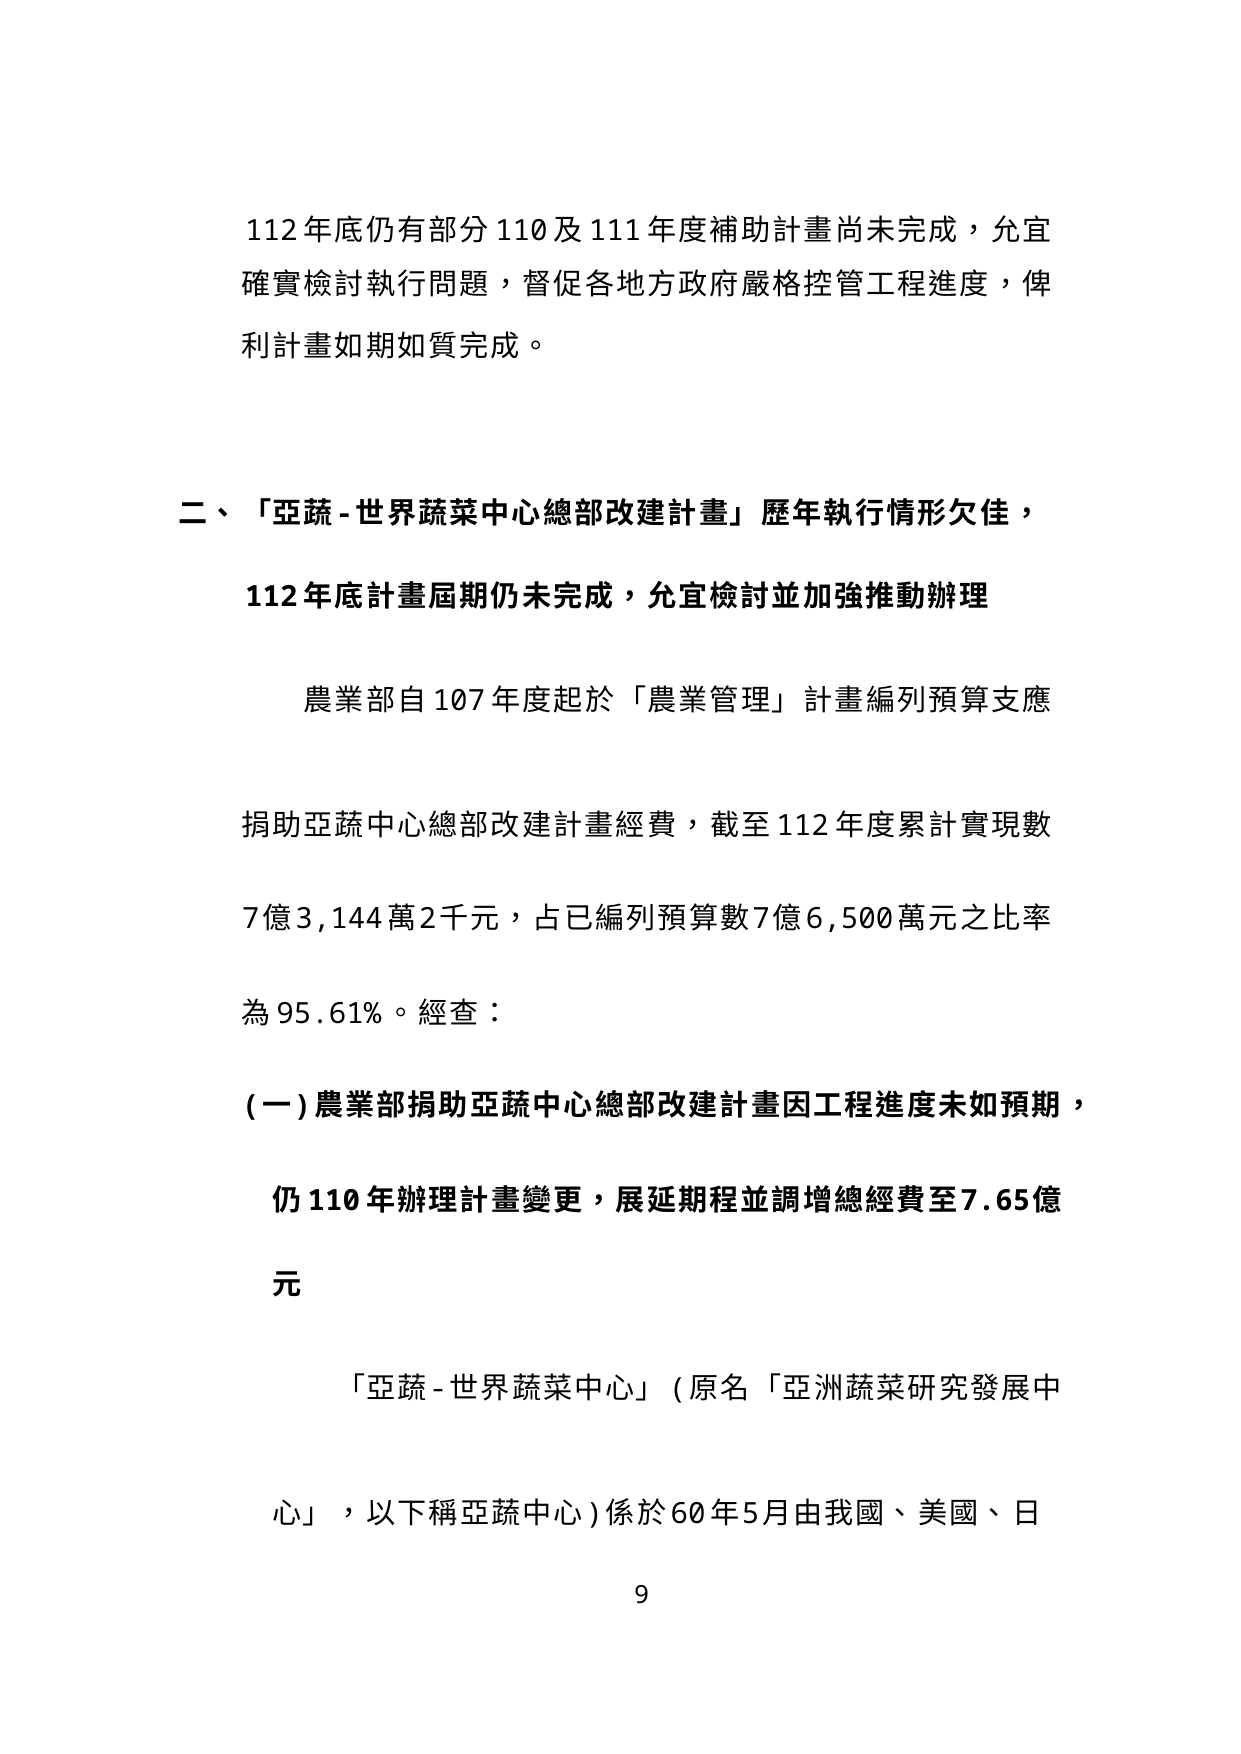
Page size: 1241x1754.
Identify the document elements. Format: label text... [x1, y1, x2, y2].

text 「亞蔬-世界蔬菜中心」(原名「亞洲蔬菜研究發展中心」，以下稱亞蔬中心)係於60年5月由我國、美國、日本、韓國、泰國、越南及菲律賓等7國政府暨亞洲開發銀行共同設立之國際農業研究機構，總部設於我國臺南市善化區。因亞蔬中心實驗大樓、行政大樓及溫室等已逾40年，結構老舊、抗震防災條件薄弱，且實驗室管線腐蝕嚴重、爰規劃辦理總部改建案，原計畫期程107至110年度，總經費6.6億元，經行政院同意由農業部編列預算支應；110年5月該中心以疫情造成原物料無法如期取得，致整體工程進度嚴重落遲，加上航價大漲，推升原物料價格與工資，致營建成本超出預期，經行政院於110年7月同意，工程展延至112年度完工，並將總經費調增至7.65億元。 [266, 1302, 1063, 1552]
text 二、「亞蔬-世界蔬菜中心總部改建計畫」歷年執行情形欠佳，112年底計畫屆期仍未完成，允宜檢討並加強推動辦理 [177, 427, 1063, 615]
text (一)農業部捐助亞蔬中心總部改建計畫因工程進度未如預期，仍110年辦理計畫變更，展延期程並調增總經費至7.65億元 [236, 1052, 1063, 1302]
text 112年底仍有部分110及111年度補助計畫尚未完成，允宜確實檢討執行問題，督促各地方政府嚴格控管工程進度，俾利計畫如期如質完成。 [236, 177, 1063, 365]
text 農業部自107年度起於「農業管理」計畫編列預算支應捐助亞蔬中心總部改建計畫經費，截至112年度累計實現數7億3,144萬2千元，占已編列預算數7億6,500萬元之比率為95.61%。經查： [236, 615, 1063, 1052]
